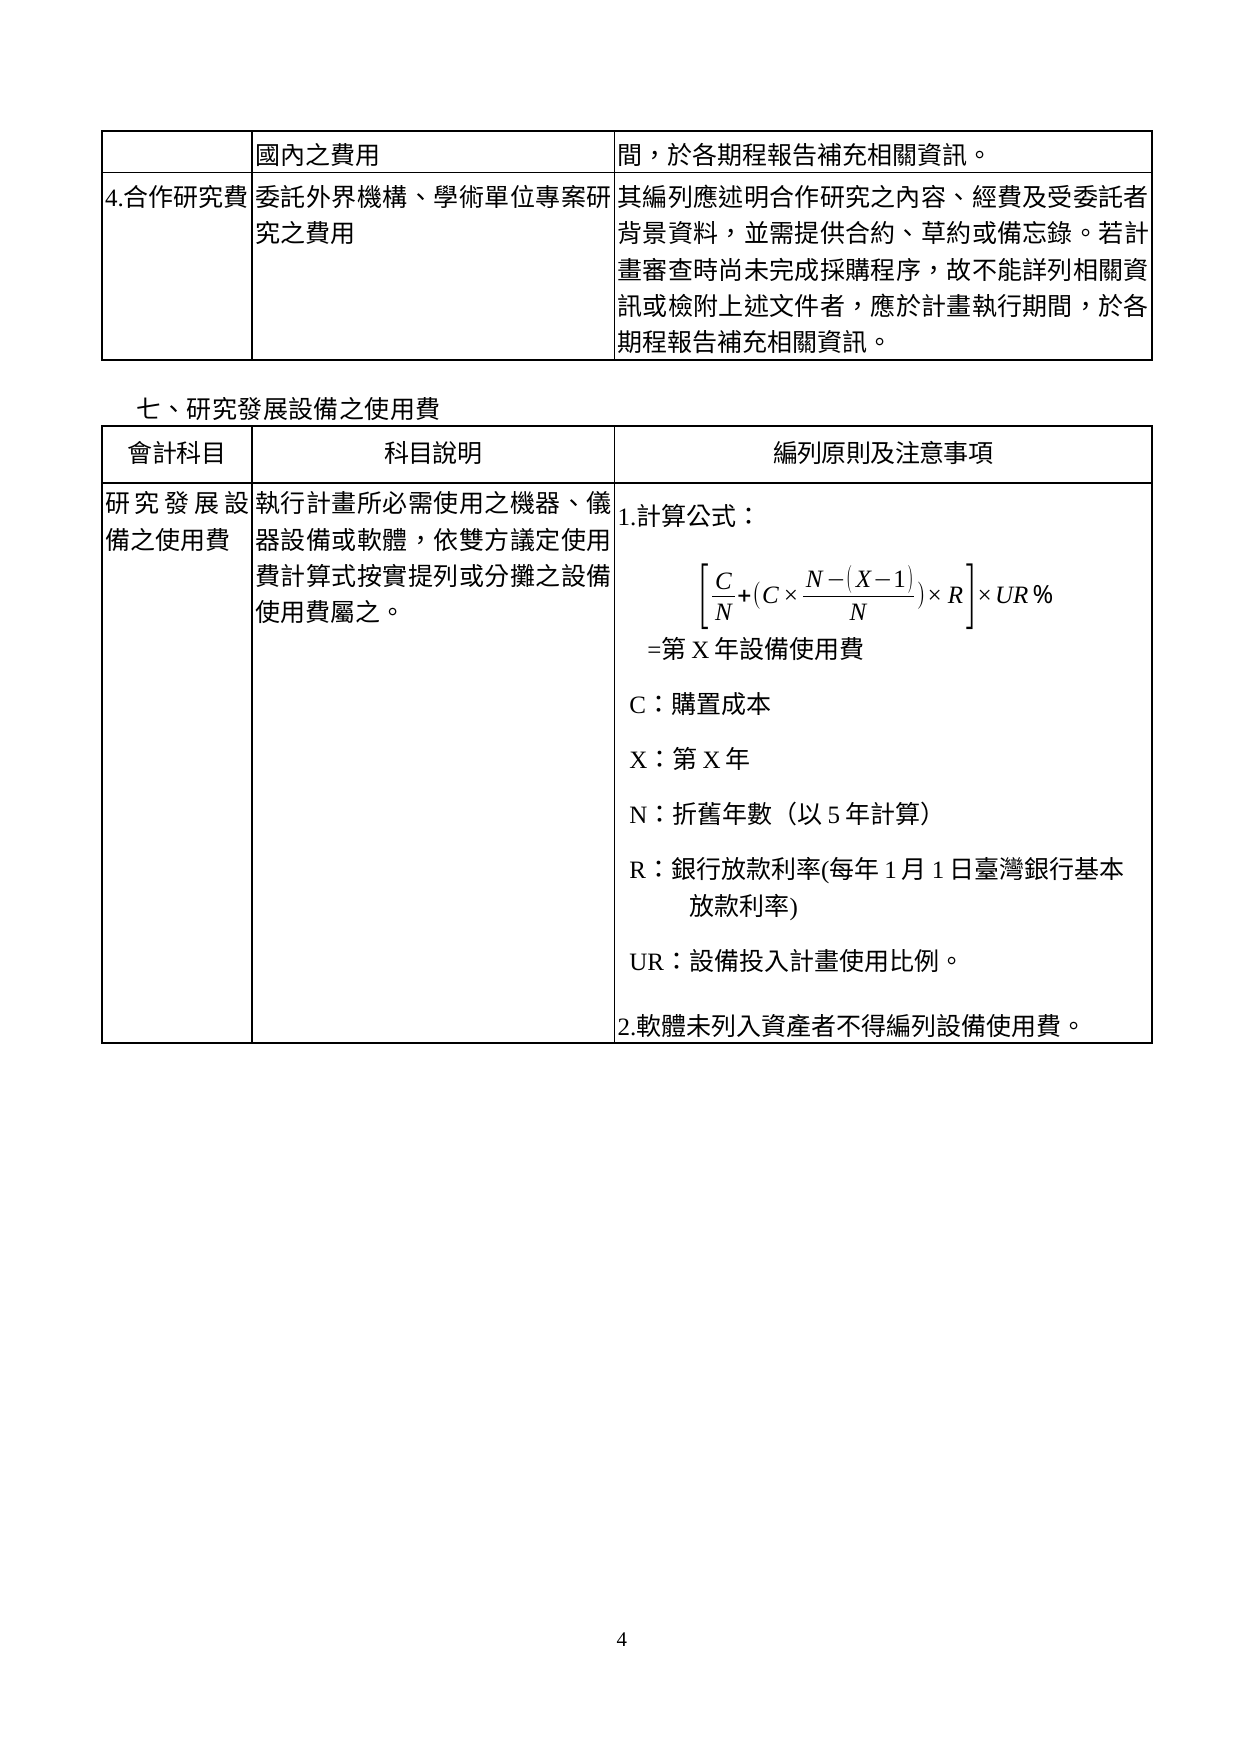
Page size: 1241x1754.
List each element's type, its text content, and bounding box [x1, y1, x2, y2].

table_header 會計科目 [103, 427, 251, 482]
table_cell 1.計算公式： =第X年設備使用費 C：購置成本 X：第X年 N：折舊年數（以5年計算） R：銀行放款利率(每年1月1日臺灣銀行基本放款利率) UR：設備投入計畫使用比例。 2.軟體未列入資產者不得編列設備使用費。 [615, 484, 1151, 1042]
table_cell 研究發展設備之使用費 [103, 484, 251, 1042]
table_cell 其編列應述明合作研究之內容、經費及受委託者背景資料，並需提供合約、草約或備忘錄。若計畫審查時尚未完成採購程序，故不能詳列相關資訊或檢附上述文件者，應於計畫執行期間，於各期程報告補充相關資訊。 [615, 173, 1151, 359]
table_cell 4.合作研究費 [103, 173, 251, 359]
text 七、研究發展設備之使用費 [136, 389, 1107, 425]
table_cell 委託外界機構、學術單位專案研究之費用 [253, 173, 614, 359]
table_header 科目說明 [253, 427, 614, 482]
table_cell 間，於各期程報告補充相關資訊。 [615, 132, 1151, 172]
table_cell 國內之費用 [253, 132, 614, 172]
table_cell 執行計畫所必需使用之機器、儀器設備或軟體，依雙方議定使用費計算式按實提列或分攤之設備使用費屬之。 [253, 484, 614, 1042]
table_header 編列原則及注意事項 [615, 427, 1151, 482]
table_cell [103, 132, 251, 172]
